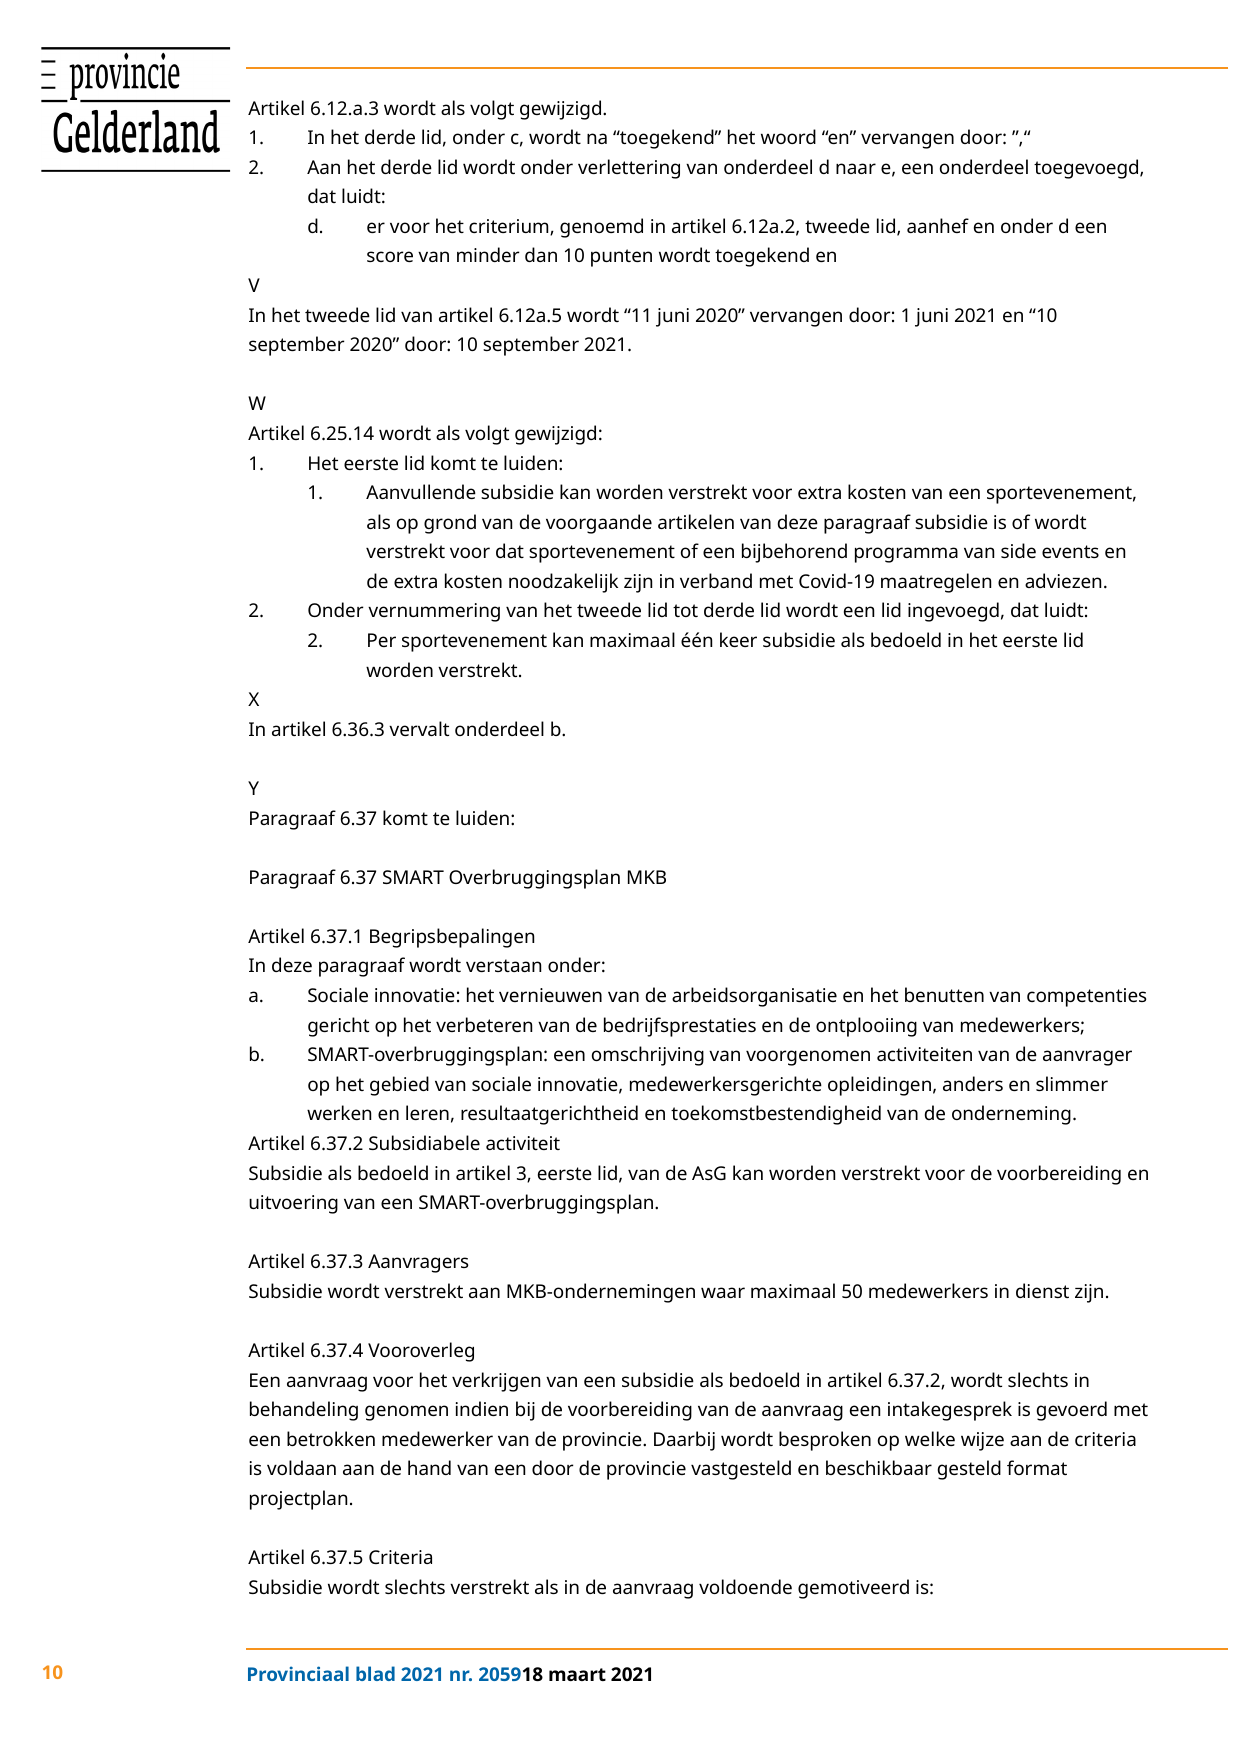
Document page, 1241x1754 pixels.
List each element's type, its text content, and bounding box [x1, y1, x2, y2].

list Onder vernummering van het tweede lid tot derde lid wordt een lid ingevoegd, dat luidt: [248, 598, 1152, 623]
text X [248, 686, 1152, 712]
list Per sportevenement kan maximaal één keer subsidie als bedoeld in het eerste lid worden verstrekt. [307, 627, 1152, 683]
text Artikel 6.37.1 Begripsbepalingen [248, 923, 1152, 949]
text In deze paragraaf wordt verstaan onder: [248, 953, 1152, 978]
text Subsidie als bedoeld in artikel 3, eerste lid, van de AsG kan worden verstrekt voor de voorbereiding en uitvoering van een SMART-overbruggingsplan. [248, 1160, 1152, 1215]
list Aan het derde lid wordt onder verlettering van onderdeel d naar e, een onderdeel toegevoegd, dat luidt: [248, 154, 1152, 209]
text W [248, 391, 1152, 416]
list SMART-overbruggingsplan: een omschrijving van voorgenomen activiteiten van de aanvrager op het gebied van sociale innovatie, medewerkersgerichte opleidingen, anders en slimmer werken en leren, resultaatgerichtheid en toekomstbestendigheid van de onderneming. [248, 1041, 1152, 1126]
text V [248, 272, 1152, 298]
list Sociale innovatie: het vernieuwen van de arbeidsorganisatie en het benutten van competenties gericht op het verbeteren van de bedrijfsprestaties en de ontplooiing van medewerkers; [248, 982, 1152, 1038]
text In artikel 6.36.3 vervalt onderdeel b. [248, 716, 1152, 742]
text Een aanvraag voor het verkrijgen van een subsidie als bedoeld in artikel 6.37.2, wordt slechts in behandeling genomen indien bij de voorbereiding van de aanvraag een intakegesprek is gevoerd met een betrokken medewerker van de provincie. Daarbij wordt besproken op welke wijze aan de criteria is voldaan aan de hand van een door de provincie vastgesteld en beschikbaar gesteld format projectplan. [248, 1367, 1152, 1511]
list In het derde lid, onder c, wordt na “toegekend” het woord “en” vervangen door: ”,“ [248, 124, 1152, 150]
list Aanvullende subsidie kan worden verstrekt voor extra kosten van een sportevenement, als op grond van de voorgaande artikelen van deze paragraaf subsidie is of wordt verstrekt voor dat sportevenement of een bijbehorend programma van side events en de extra kosten noodzakelijk zijn in verband met Covid-19 maatregelen en adviezen. [307, 479, 1152, 594]
text Subsidie wordt verstrekt aan MKB-ondernemingen waar maximaal 50 medewerkers in dienst zijn. [248, 1278, 1152, 1304]
text Paragraaf 6.37 komt te luiden: [248, 805, 1152, 831]
text Subsidie wordt slechts verstrekt als in de aanvraag voldoende gemotiveerd is: [248, 1574, 1152, 1600]
list er voor het criterium, genoemd in artikel 6.12a.2, tweede lid, aanhef en onder d een score van minder dan 10 punten wordt toegekend en [307, 213, 1152, 268]
text In het tweede lid van artikel 6.12a.5 wordt “11 juni 2020” vervangen door: 1 juni 2021 en “10 september 2020” door: 10 september 2021. [248, 302, 1152, 357]
text Artikel 6.37.5 Criteria [248, 1544, 1152, 1570]
picture [41, 47, 231, 172]
text Artikel 6.37.4 Vooroverleg [248, 1337, 1152, 1363]
list Het eerste lid komt te luiden: [248, 450, 1152, 476]
text Artikel 6.37.2 Subsidiabele activiteit [248, 1130, 1152, 1156]
text Paragraaf 6.37 SMART Overbruggingsplan MKB [248, 864, 1152, 890]
text Artikel 6.37.3 Aanvragers [248, 1248, 1152, 1274]
text Y [248, 775, 1152, 801]
text Artikel 6.25.14 wordt als volgt gewijzigd: [248, 420, 1152, 446]
text Artikel 6.12.a.3 wordt als volgt gewijzigd. [248, 95, 1152, 121]
